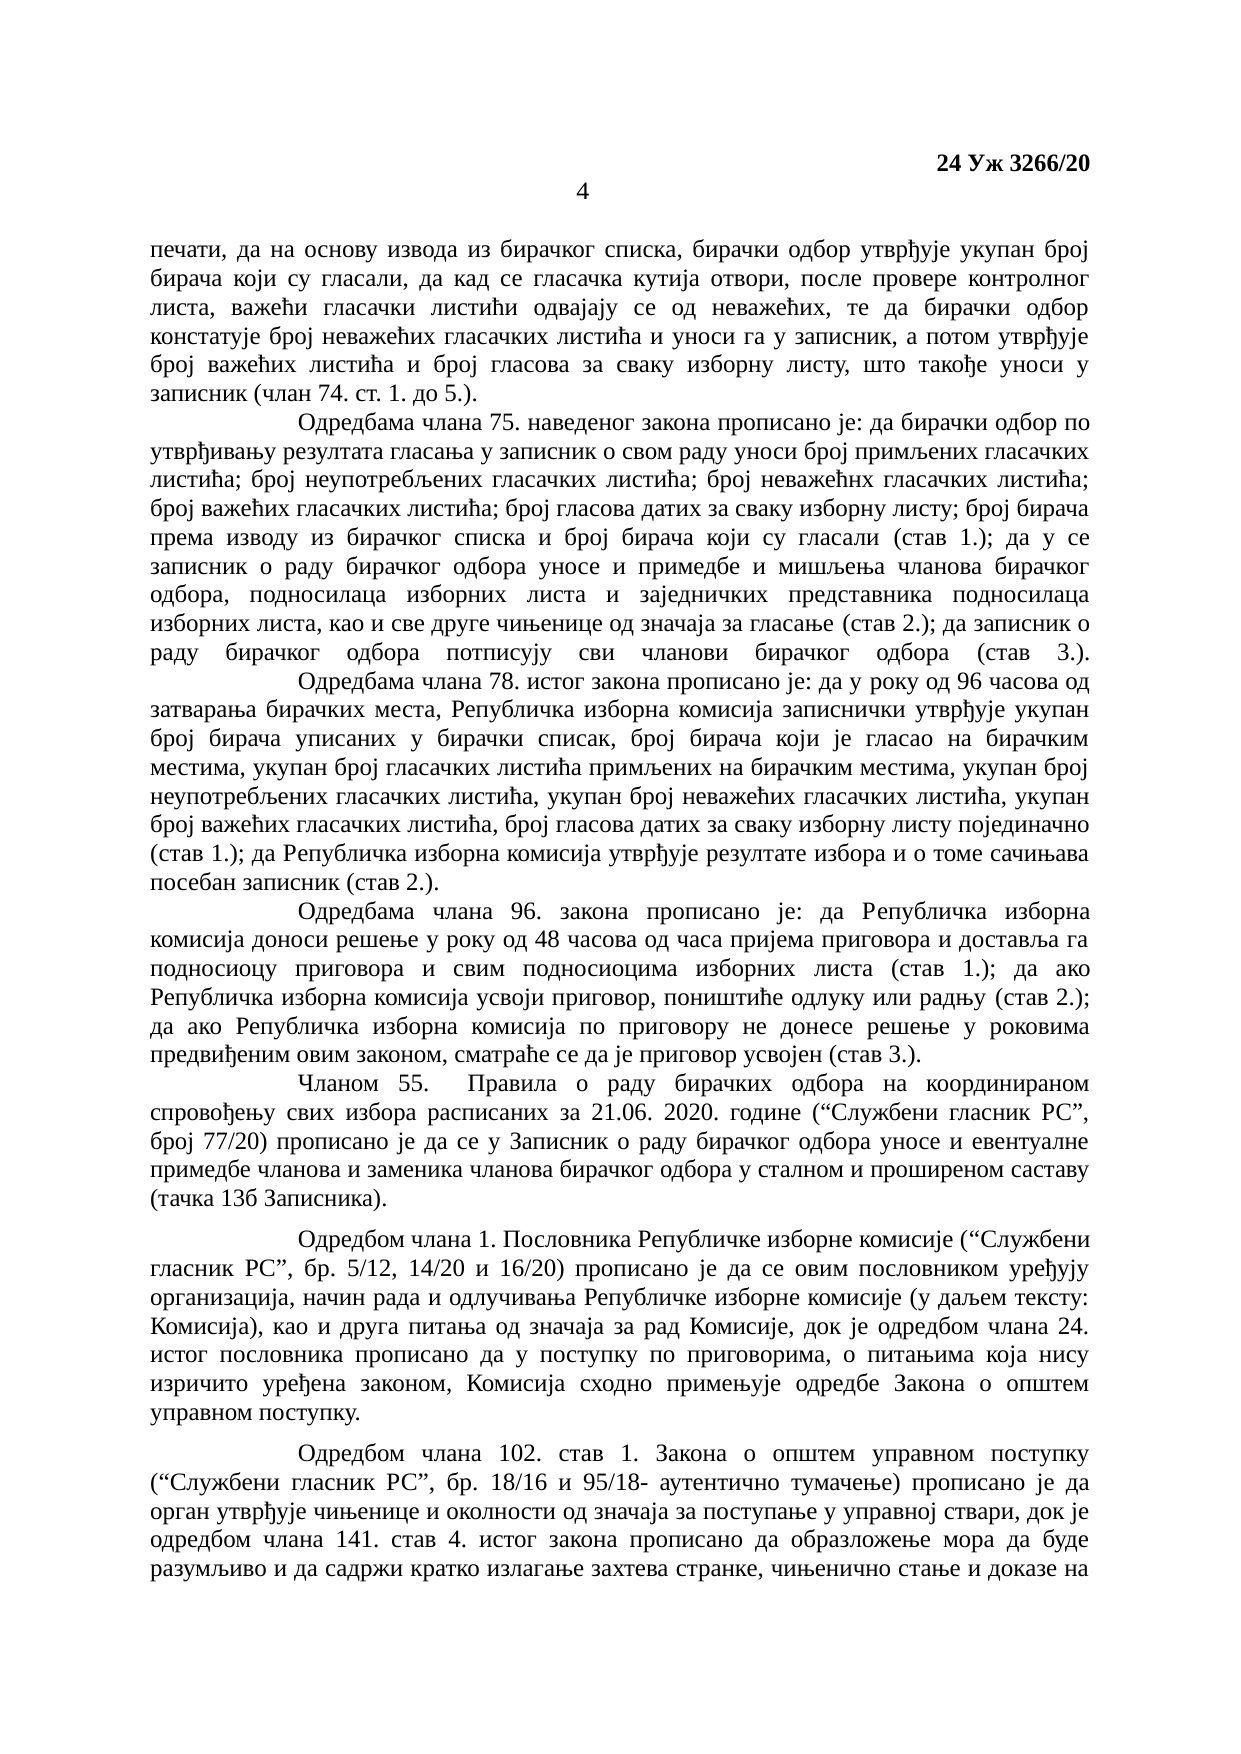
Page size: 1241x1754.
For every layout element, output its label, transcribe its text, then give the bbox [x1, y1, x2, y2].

text Одредбом члана 1. Пословника Републичке изборне комисије (“Службени гласник РС”, бр. 5/12, 14/20 и 16/20) прописано је да се овим пословником уређују организација, начин рада и одлучивања Републичке изборне комисије (у даљем тексту: Комисија), као и друга питања од значаја за рад Комисије, док је одредбом члана 24. истог пословника прописано да у поступку по приговорима, о питањима која нису изричито уређена законом, Комисија сходно примењује одредбе Закона о општем управном поступку. [150, 1224, 1090, 1426]
text Одредбама члана 96. закона прописано је: да Републичка изборна комисија доноси решење у року од 48 часова од часа пријема приговора и доставља га подносиоцу приговора и свим подносиоцима изборних листа (став 1.); да ако Републичка изборна комисија усвоји приговор, поништиће одлуку или радњу (став 2.); да ако Републичка изборна комисија по приговору не донесе решење у роковима предвиђеним овим законом, сматраће се да је приговор усвојен (став 3.). [150, 896, 1090, 1068]
text печати, да на основу извода из бирачког списка, бирачки одбор утврђује укупан број бирача који су гласали, да кад се гласачка кутија отвори, после провере контролног листа, важећи гласачки листићи одвајају се од неважећих, те да бирачки одбор констатује број неважећих гласачких листића и уноси га у записник, а потом утврђује број важећих листића и број гласова за сваку изборну листу, што такође уноси у записник (члан 74. ст. 1. до 5.). [150, 234, 1090, 407]
text Одредбама члана 75. наведеног закона прописано је: да бирачки одбор по утврђивању резултата гласања у записник о свом раду уноси број примљених гласачких листића; број неупотребљених гласачких листића; број неважећнх гласачких листића; број важећих гласачких листића; број гласова датих за сваку изборну листу; број бирача према изводу из бирачког списка и број бирача који су гласали (став 1.); да у се записник о раду бирачког одбора уносе и примедбе и мишљења чланова бирачког одбора, подносилаца изборних листа и заједничких представника подносилаца изборних листа, као и све друге чињенице од значаја за гласање (став 2.); да записник о раду бирачког одбора потписују сви чланови бирачког одбора (став 3.). Одредбама члана 78. истог закона прописано је: да у року од 96 часова од затварања бирачких места, Републичка изборна комисија записнички утврђује укупан број бирача уписаних у бирачки списак, број бирача који је гласао на бирачким местима, укупан број гласачких листића примљених на бирачким местима, укупан број неупотребљених гласачких листића, укупан број неважећих гласачких листића, укупан број важећих гласачких листића, број гласова датих за сваку изборну листу појединачно (став 1.); да Републичка изборна комисија утврђује резултате избора и о томе сачињава посебан записник (став 2.). [150, 407, 1090, 896]
text Чланом 55. Правила о раду бирачких одбора на координираном спровођењу свих избора расписаних за 21.06. 2020. године (“Службени гласник РС”, број 77/20) прописано је да се у Записник о раду бирачког одбора уносе и евентуалне примедбе чланова и заменика чланова бирачког одбора у сталном и проширеном саставу (тачка 13б Записника). [150, 1068, 1090, 1212]
text Одредбом члана 102. став 1. Закона о општем управном поступку (“Службени гласник РС”, бр. 18/16 и 95/18- аутентично тумачење) прописано је да орган утврђује чињенице и околности од значаја за поступање у управној ствари, док је одредбом члана 141. став 4. истог закона прописано да образложење мора да буде разумљиво и да садржи кратко излагање захтева странке, чињенично стање и доказе на [150, 1438, 1090, 1582]
